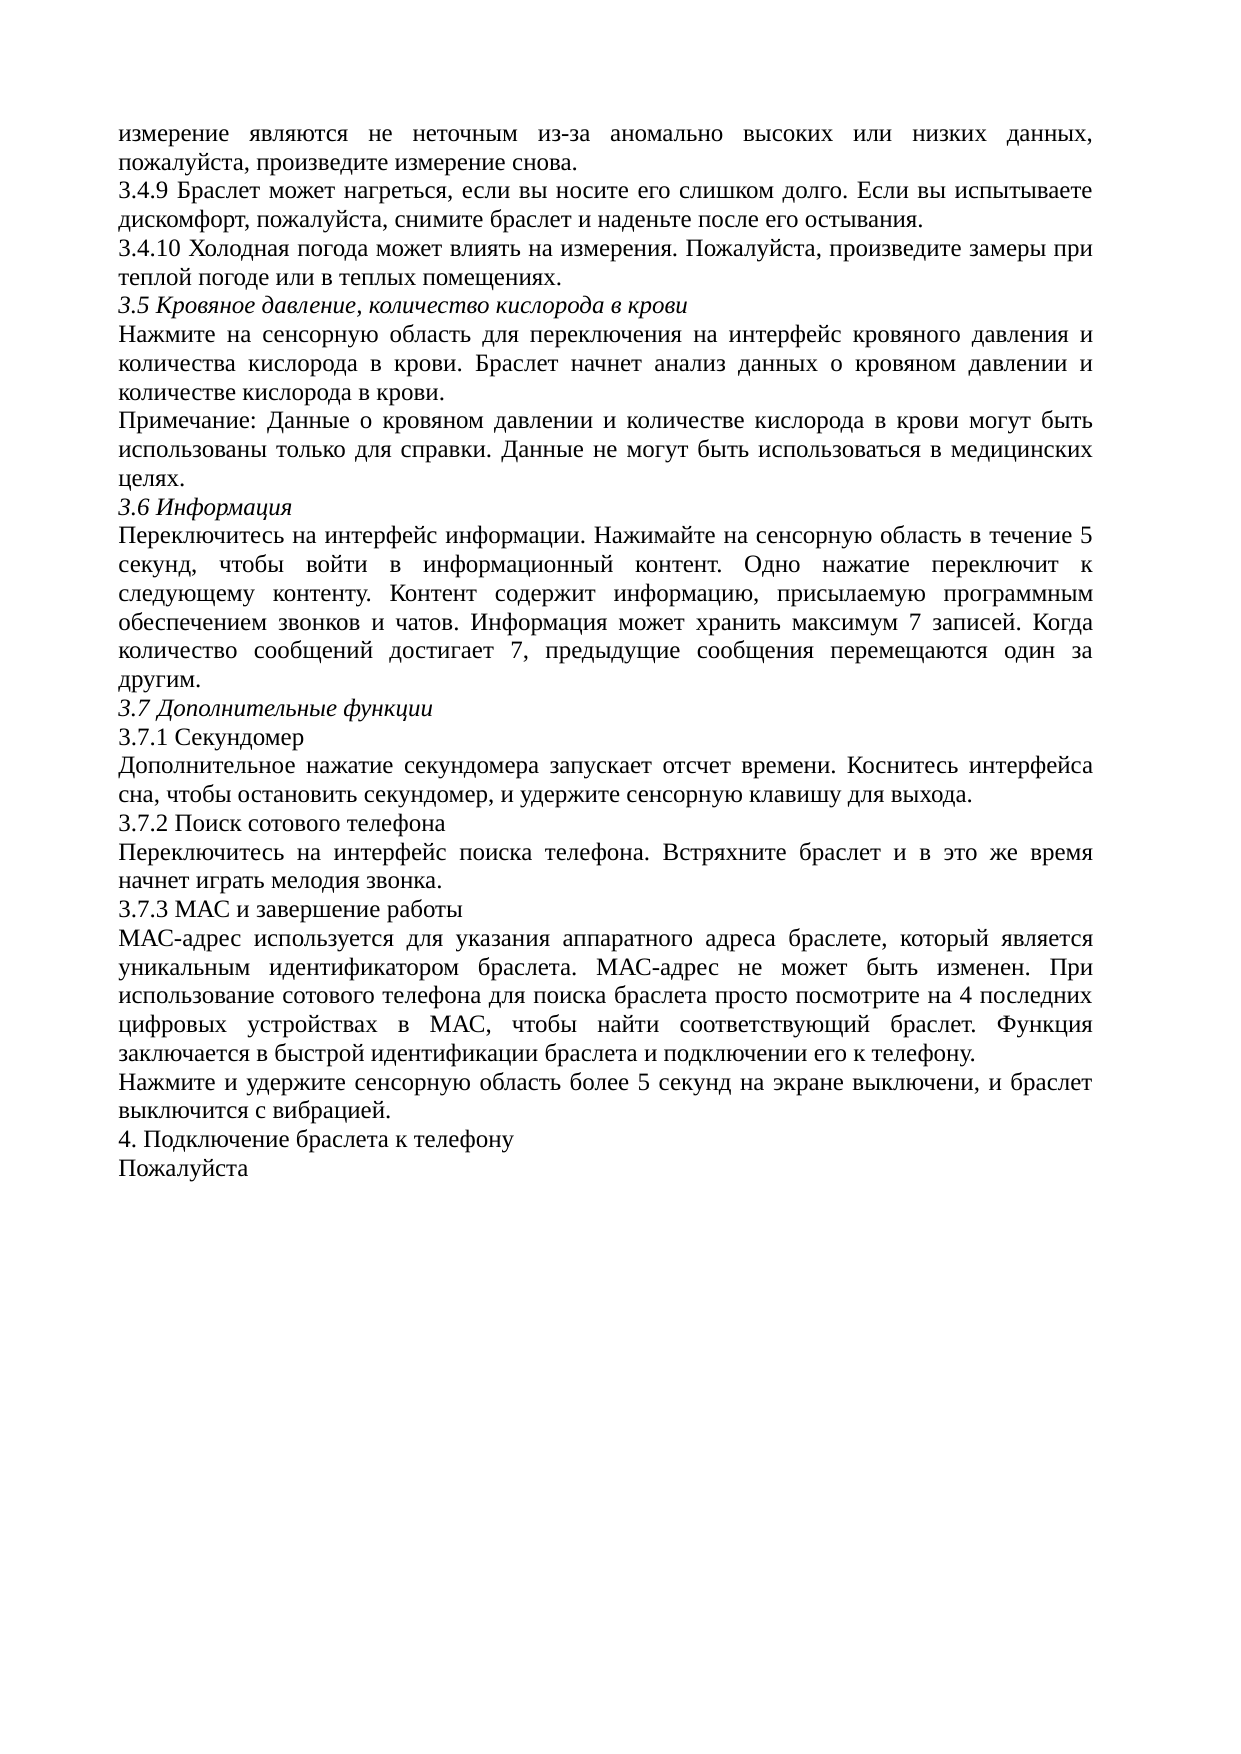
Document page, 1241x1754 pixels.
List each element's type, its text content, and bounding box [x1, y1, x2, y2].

list 3.5 Кровяное давление, количество кислорода в крови [118, 291, 1094, 319]
list Нажмите на сенсорную область для переключения на интерфейс кровяного давления и количества кислорода в крови. Браслет начнет анализ данных о кровяном давлении и количестве кислорода в крови. [118, 319, 1094, 406]
list 3.4.9 Браслет может нагреться, если вы носите его слишком долго. Если вы испытываете дискомфорт, пожалуйста, снимите браслет и наденьте после его остывания. [118, 176, 1094, 233]
list 3.7.1 Секундомер [118, 722, 1094, 751]
list Дополнительные функции [118, 693, 1084, 722]
list измерение являются не неточным из-за аномально высоких или низких данных, пожалуйста, произведите измерение снова. [118, 118, 1094, 176]
list Примечание: Данные о кровяном давлении и количестве кислорода в крови могут быть использованы только для справки. Данные не могут быть использоваться в медицинских целях. [118, 406, 1094, 492]
list 4. Подключение браслета к телефону [118, 1124, 1094, 1153]
list 3.7.3 МАС и завершение работы [118, 894, 1094, 923]
list Пожалуйста [118, 1153, 1094, 1182]
list Дополнительное нажатие секундомера запускает отсчет времени. Коснитесь интерфейса сна, чтобы остановить секундомер, и удержите сенсорную клавишу для выхода. [118, 751, 1094, 808]
list МАС-адрес используется для указания аппаратного адреса браслете, который является уникальным идентификатором браслета. МАС-адрес не может быть изменен. При использование сотового телефона для поиска браслета просто посмотрите на 4 последних цифровых устройствах в МАС, чтобы найти соответствующий браслет. Функция заключается в быстрой идентификации браслета и подключении его к телефону. [118, 923, 1094, 1067]
list 3.4.10 Холодная погода может влиять на измерения. Пожалуйста, произведите замеры при теплой погоде или в теплых помещениях. [118, 233, 1094, 291]
text Переключитесь на интерфейс информации. Нажимайте на сенсорную область в течение 5 секунд, чтобы войти в информационный контент. Одно нажатие переключит к следующему контенту. Контент содержит информацию, присылаемую программным обеспечением звонков и чатов. Информация может хранить максимум 7 записей. Когда количество сообщений достигает 7, предыдущие сообщения перемещаются один за другим. [118, 521, 1094, 693]
list Нажмите и удержите сенсорную область более 5 секунд на экране выключени, и браслет выключится с вибрацией. [118, 1067, 1094, 1124]
list Переключитесь на интерфейс поиска телефона. Встряхните браслет и в это же время начнет играть мелодия звонка. [118, 837, 1094, 894]
list 3.6 Информация [118, 492, 1094, 521]
list 3.7.2 Поиск сотового телефона [118, 808, 1094, 837]
